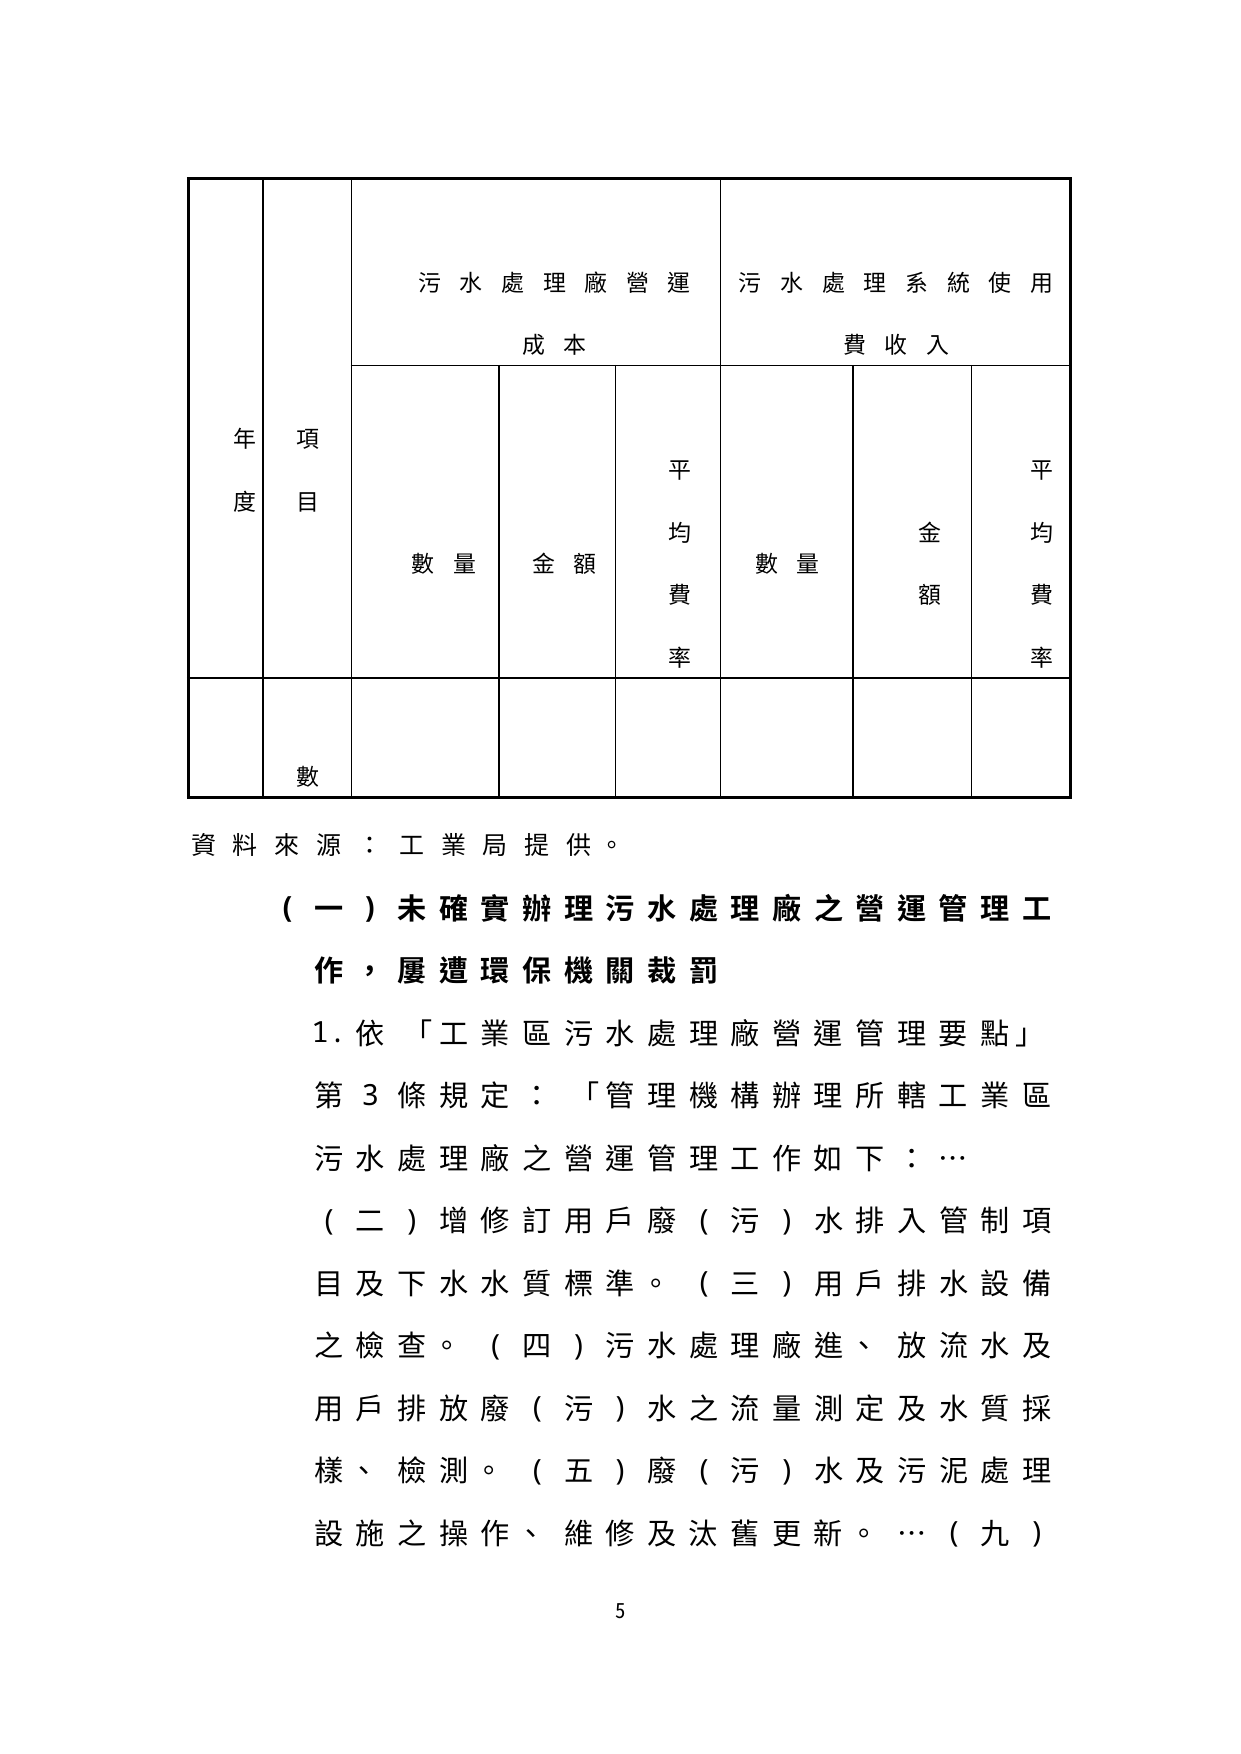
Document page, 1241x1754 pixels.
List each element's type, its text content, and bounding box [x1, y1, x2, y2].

table_header 項目 [264, 180, 351, 677]
table_cell [500, 679, 615, 796]
text 1.依「工業區污水處理廠營運管理要點」第3條規定：「管理機構辦理所轄工業區污水處理廠之營運管理工作如下：…(二)增修訂用戶廢(污)水排入管制項目及下水水質標準。(三)用戶排水設備之檢查。(四)污水處理廠進、放流水及用戶排放廢(污)水之流量測定及水質採樣、檢測。(五)廢(污)水及污泥處理設施之操作、維修及汰舊更新。…(九) [271, 990, 1058, 1552]
table_cell [190, 679, 262, 796]
table_cell [854, 679, 971, 796]
table_cell 數量 [721, 366, 852, 677]
table_header 污水處理廠營運成本 [352, 180, 720, 365]
table_cell 平均費率 [972, 366, 1069, 677]
table_cell [352, 679, 498, 796]
table_cell 數量 [352, 366, 498, 677]
table_header 污水處理系統使用費收入 [721, 180, 1069, 365]
table_cell 金額 [500, 366, 615, 677]
table_cell [616, 679, 720, 796]
table_cell [721, 679, 852, 796]
text (一)未確實辦理污水處理廠之營運管理工作，屢遭環保機關裁罰 [242, 865, 1058, 990]
table_cell 數 [264, 679, 351, 796]
table_header 年度 [190, 180, 262, 677]
table_cell 平均費率 [616, 366, 720, 677]
text 資料來源：工業局提供。 [183, 802, 1058, 865]
table_cell [972, 679, 1069, 796]
table_cell 金額 [854, 366, 971, 677]
